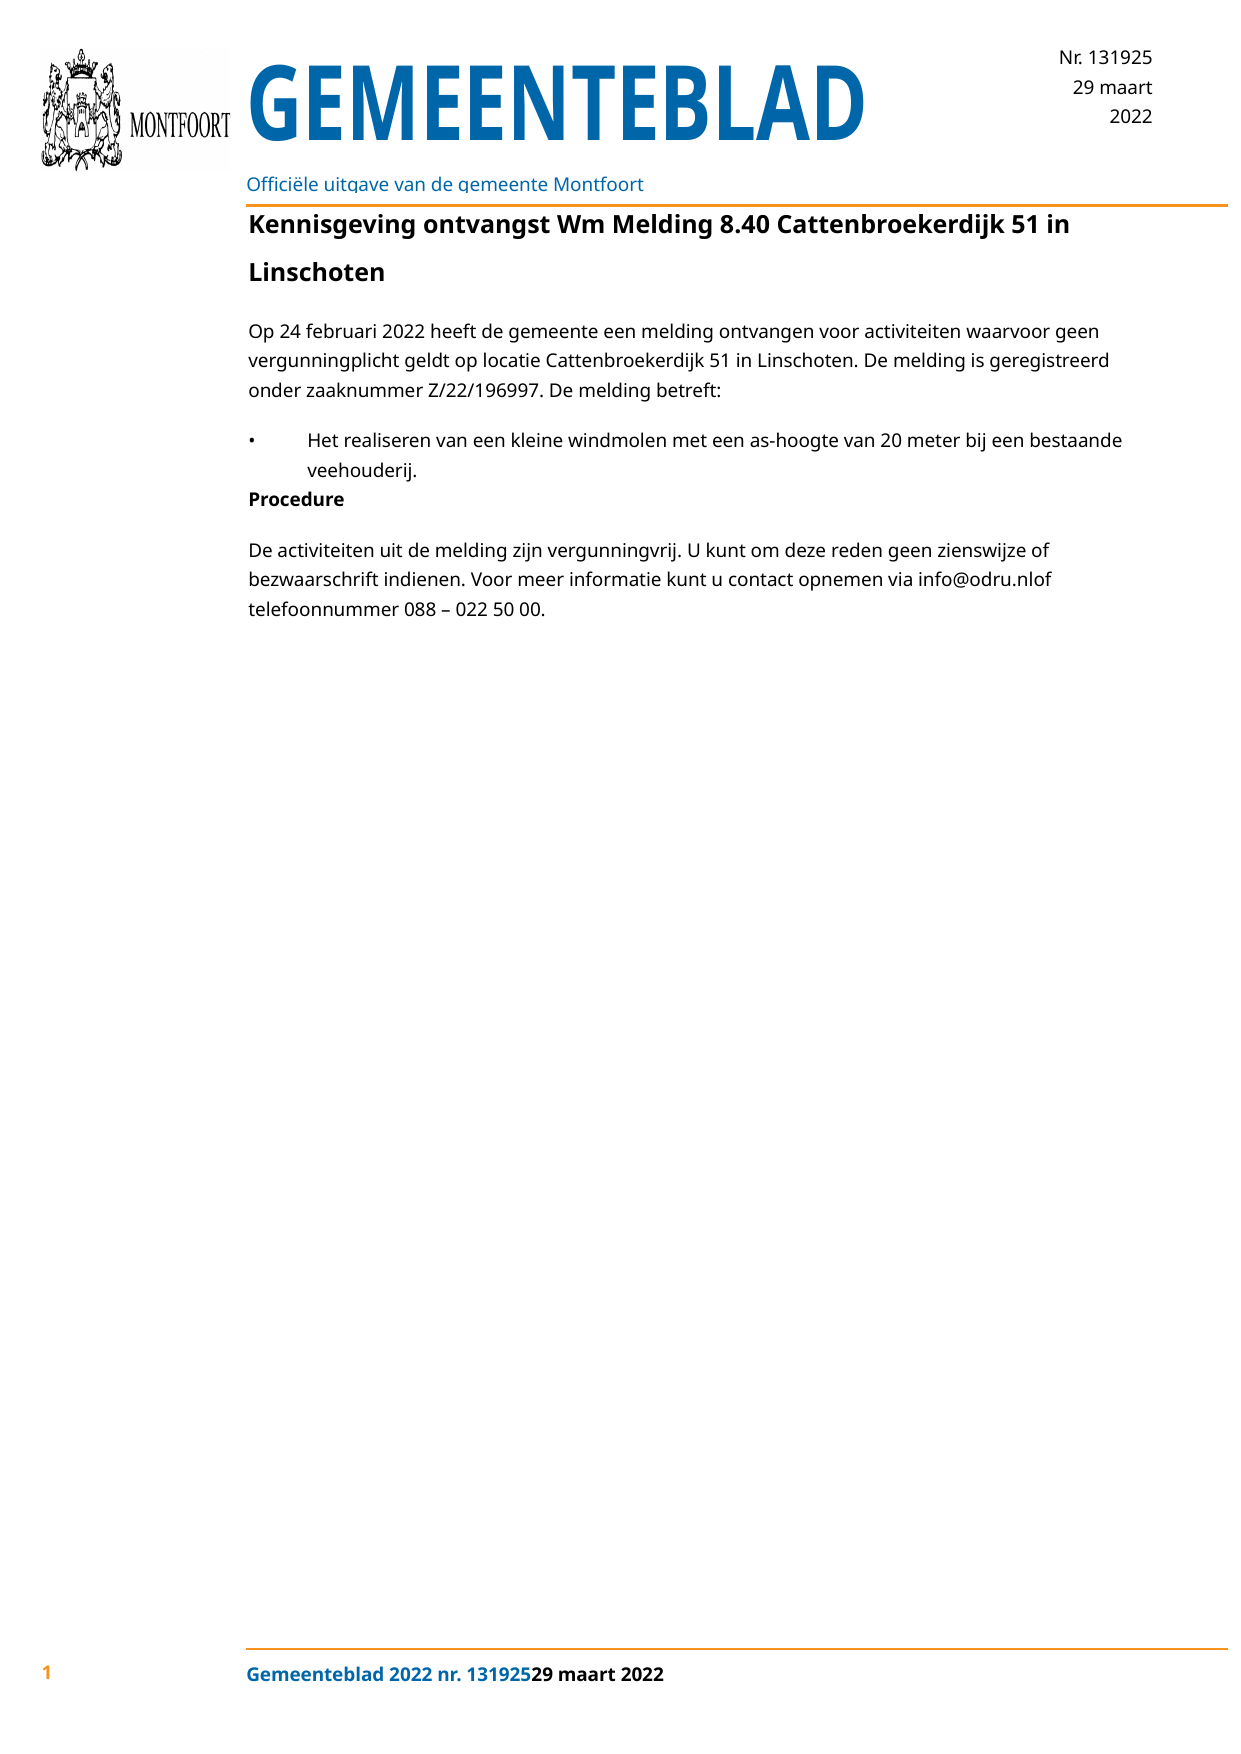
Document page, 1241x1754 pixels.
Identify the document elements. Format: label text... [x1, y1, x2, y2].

text Procedure [248, 487, 1152, 512]
text Op 24 februari 2022 heeft de gemeente een melding ontvangen voor activiteiten waarvoor geen vergunningplicht geldt op locatie Cattenbroekerdijk 51 in Linschoten. De melding is geregistreerd onder zaaknummer Z/22/196997. De melding betreft: [248, 318, 1152, 403]
text Kennisgeving ontvangst Wm Melding 8.40 Cattenbroekerdijk 51 in Linschoten [248, 207, 1152, 288]
picture [41, 47, 231, 172]
list Het realiseren van een kleine windmolen met een as-hoogte van 20 meter bij een bestaande veehouderij. [248, 427, 1152, 483]
text De activiteiten uit de melding zijn vergunningvrij. U kunt om deze reden geen zienswijze of bezwaarschrift indienen. Voor meer informatie kunt u contact opnemen via info@odru.nlof telefoonnummer 088 – 022 50 00. [248, 537, 1152, 622]
